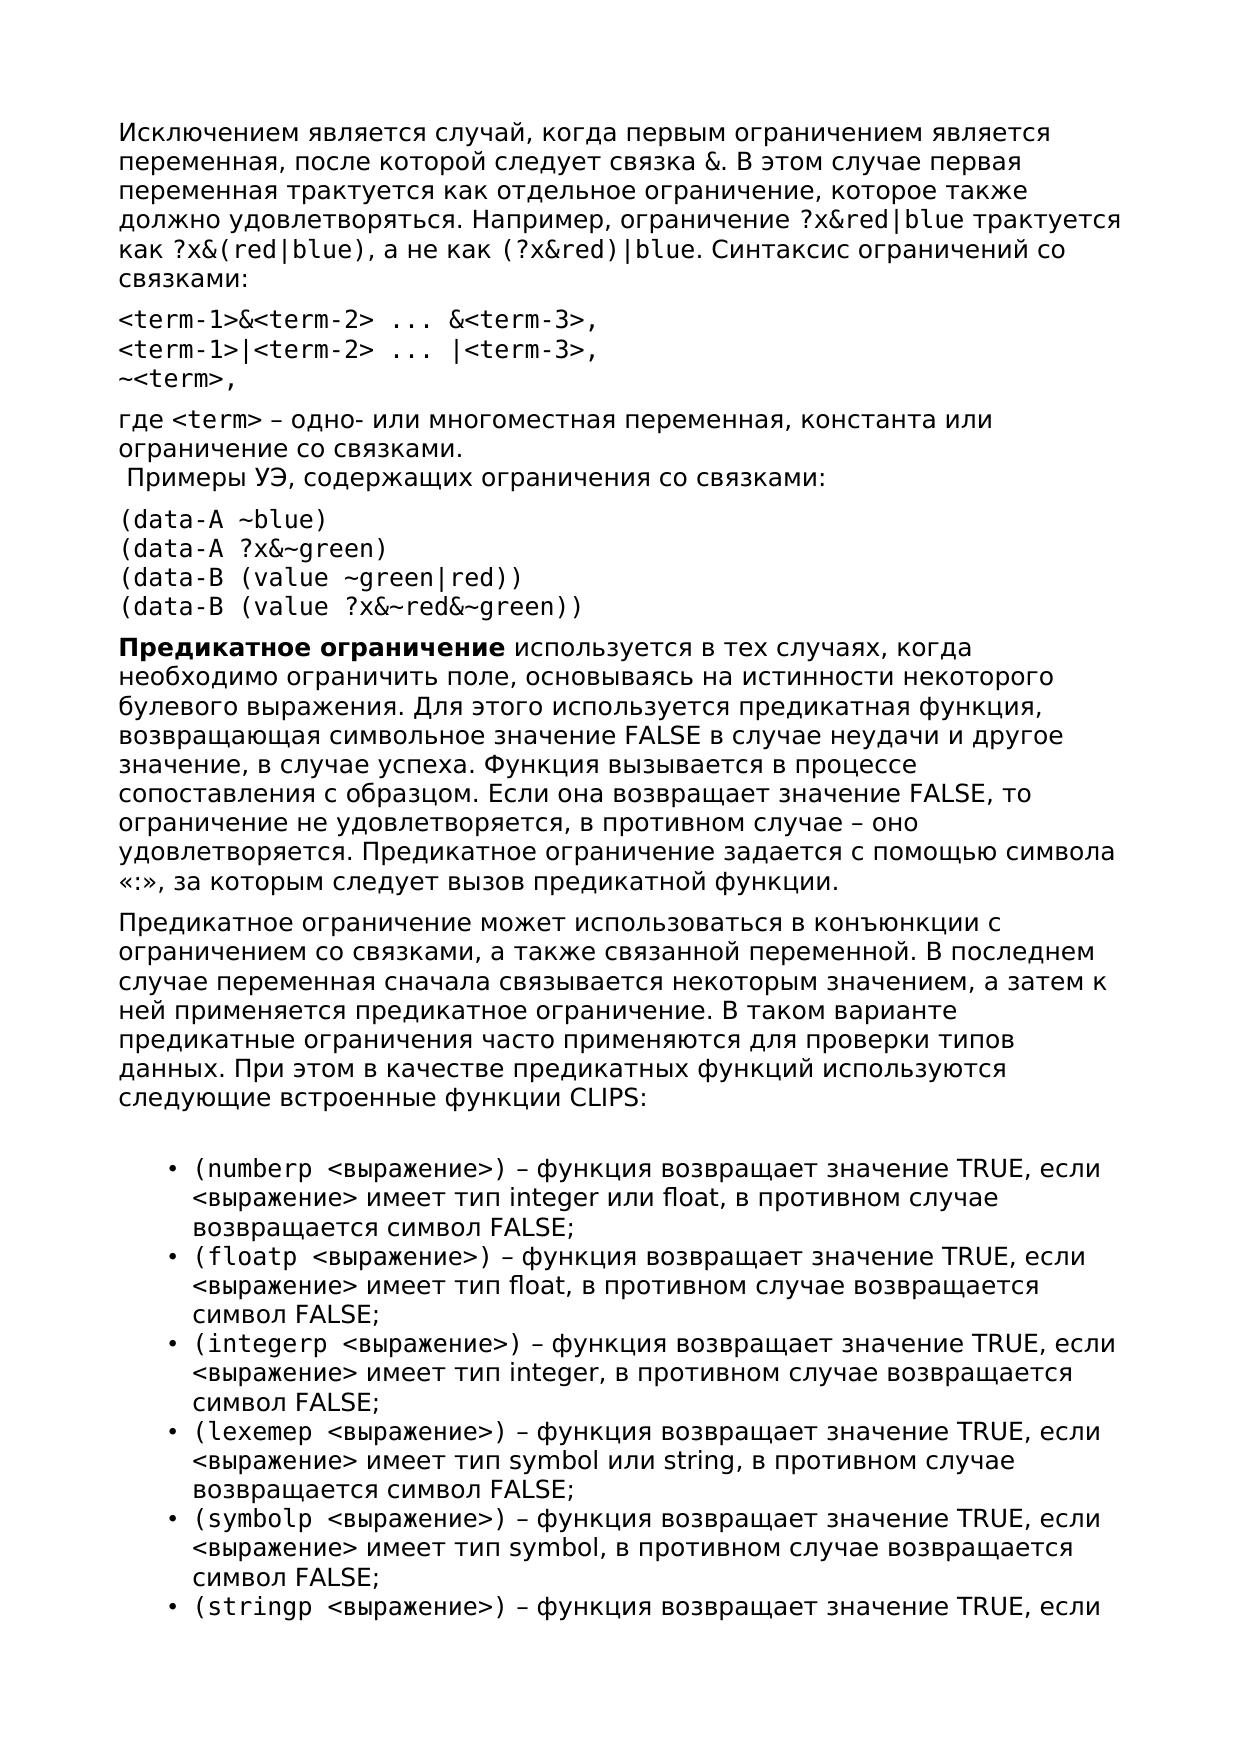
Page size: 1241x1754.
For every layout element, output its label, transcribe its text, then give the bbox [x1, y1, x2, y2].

list (stringp <выражение>) – функция возвращает значение TRUE, если [177, 1592, 1122, 1621]
list (integerp <выражение>) – функция возвращает значение TRUE, если <выражение> имеет тип integer, в противном случае возвращается символ FALSE; [177, 1329, 1122, 1417]
text (data-A ~blue) (data-A ?x&~green) (data-B (value ~green|red)) (data-B (value ?x&~red&~green)) [118, 505, 1122, 622]
text Исключением является случай, когда первым ограничением является переменная, после которой следует связка &. В этом случае первая переменная трактуется как отдельное ограничение, которое также должно удовлетворяться. Например, ограничение ?x&red|blue трактуется как ?x&(red|blue), а не как (?x&red)|blue. Синтаксис ограничений со связками: [118, 118, 1122, 293]
list (symbolp <выражение>) – функция возвращает значение TRUE, если <выражение> имеет тип symbol, в противном случае возвращается символ FALSE; [177, 1504, 1122, 1592]
list (lexemep <выражение>) – функция возвращает значение TRUE, если <выражение> имеет тип symbol или string, в противном случае возвращается символ FALSE; [177, 1417, 1122, 1504]
list (numberp <выражение>) – функция возвращает значение TRUE, если <выражение> имеет тип integer или float, в противном случае возвращается символ FALSE; [177, 1154, 1122, 1242]
text Предикатное ограничение используется в тех случаях, когда необходимо ограничить поле, основываясь на истинности некоторого булевого выражения. Для этого используется предикатная функция, возвращающая символьное значение FALSE в случае неудачи и другое значение, в случае успеха. Функция вызывается в процессе сопоставления с образцом. Если она возвращает значение FALSE, то ограничение не удовлетворяется, в противном случае – оно удовлетворяется. Предикатное ограничение задается с помощью символа «:», за которым следует вызов предикатной функции. [118, 633, 1122, 896]
text где <term> – одно- или многоместная переменная, константа или ограничение со связками. Примеры УЭ, содержащих ограничения со связками: [118, 405, 1122, 492]
list (floatp <выражение>) – функция возвращает значение TRUE, если <выражение> имеет тип float, в противном случае возвращается символ FALSE; [177, 1242, 1122, 1329]
text Предикатное ограничение может использоваться в конъюнкции с ограничением со связками, а также связанной переменной. В последнем случае переменная сначала связывается некоторым значением, а затем к ней применяется предикатное ограничение. В таком варианте предикатные ограничения часто применяются для проверки типов данных. При этом в качестве предикатных функций используются следующие встроенные функции CLIPS: [118, 908, 1122, 1112]
text <term-1>&<term-2> ... &<term-3>, <term-1>|<term-2> ... |<term-3>, ~<term>, [118, 306, 1122, 393]
